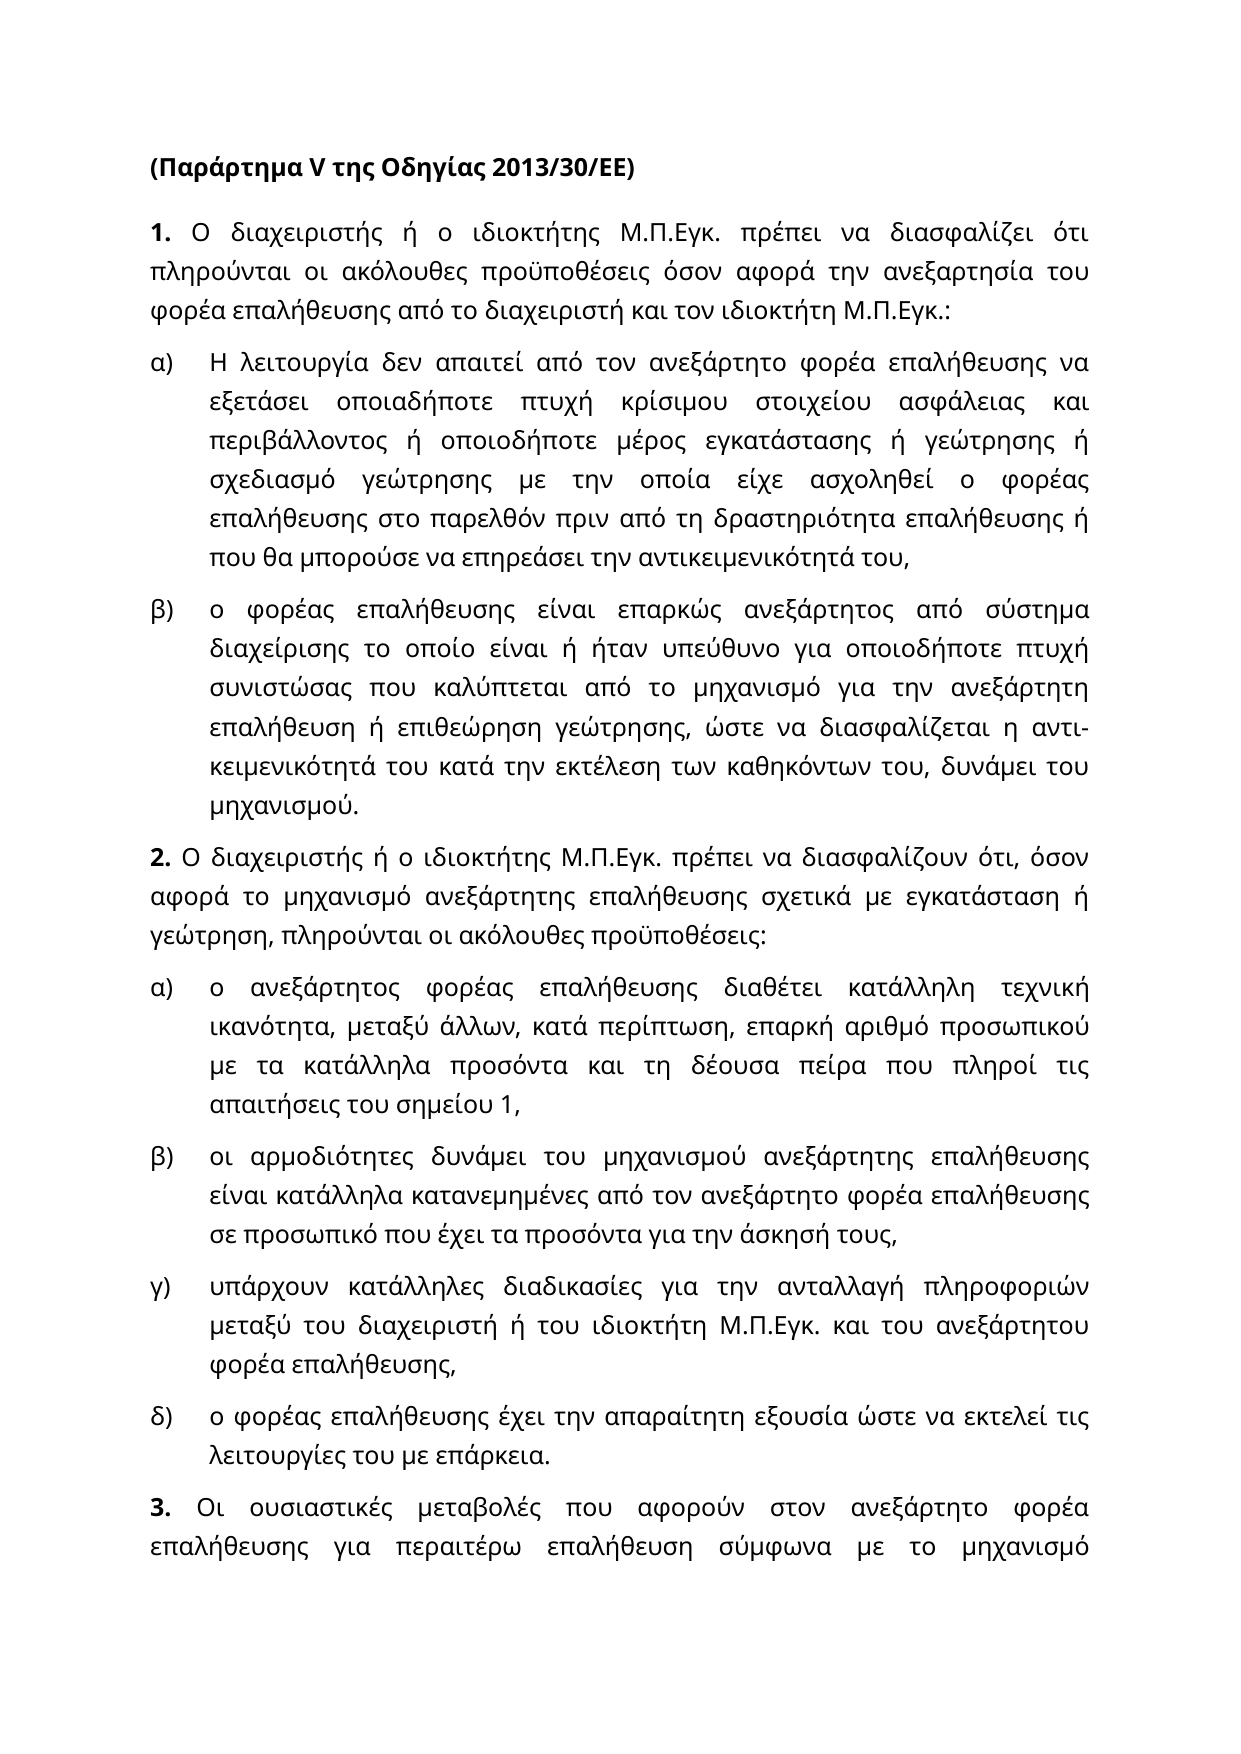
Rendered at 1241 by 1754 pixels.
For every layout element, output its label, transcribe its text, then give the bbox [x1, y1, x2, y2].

list α) ο ανεξάρτητος φορέας επαλήθευσης διαθέτει κατάλληλη τεχνική ικανότητα, μεταξύ άλλων, κατά περίπτωση, επαρκή αριθμό προσωπικού με τα κατάλληλα προσόντα και τη δέουσα πείρα που πληροί τις απαιτήσεις του σημείου 1, [150, 969, 1090, 1121]
list α) Η λειτουργία δεν απαιτεί από τον ανεξάρτητο φορέα επαλήθευσης να εξετάσει οποιαδήποτε πτυχή κρίσιμου στοιχείου ασφάλειας και περιβάλλοντος ή οποιοδήποτε μέρος εγκατάστασης ή γεώτρησης ή σχεδιασμό γεώτρησης με την οποία είχε ασχοληθεί ο φορέας επαλήθευσης στο παρελθόν πριν από τη δραστηριότητα επαλήθευσης ή που θα μπορούσε να επηρεάσει την αντικειμενικότητά του, [150, 344, 1090, 574]
text 2. Ο διαχειριστής ή ο ιδιοκτήτης Μ.Π.Εγκ. πρέπει να διασφαλίζουν ότι, όσον αφορά το μηχανισμό ανεξάρτητης επαλήθευσης σχετικά με εγκατάσταση ή γεώτρηση, πληρούνται οι ακόλουθες προϋποθέσεις: [150, 839, 1090, 952]
list β) οι αρμοδιότητες δυνάμει του μηχανισμού ανεξάρτητης επαλήθευσης είναι κατάλληλα κατανεμημένες από τον ανεξάρτητο φορέα επαλήθευσης σε προσωπικό που έχει τα προσόντα για την άσκησή τους, [150, 1138, 1090, 1251]
text 1. Ο διαχειριστής ή ο ιδιοκτήτης Μ.Π.Εγκ. πρέπει να διασφαλίζει ότι πληρούνται οι ακόλουθες προϋποθέσεις όσον αφορά την ανεξαρτησία του φορέα επαλήθευσης από το διαχειριστή και τον ιδιοκτήτη Μ.Π.Εγκ.: [150, 214, 1090, 327]
list γ) υπάρχουν κατάλληλες διαδικασίες για την ανταλλαγή πληροφοριών μεταξύ του διαχειριστή ή του ιδιοκτήτη Μ.Π.Εγκ. και του ανεξάρτητου φορέα επαλήθευσης, [150, 1268, 1090, 1381]
list β) ο φορέας επαλήθευσης είναι επαρκώς ανεξάρτητος από σύστημα διαχείρισης το οποίο είναι ή ήταν υπεύθυνο για οποιοδήποτε πτυχή συνιστώσας που καλύπτεται από το μηχανισμό για την ανεξάρτητη επαλήθευση ή επιθεώρηση γεώτρησης, ώστε να διασφαλίζεται η αντι- κειμενικότητά του κατά την εκτέλεση των καθηκόντων του, δυνάμει του μηχανισμού. [150, 592, 1090, 822]
list δ) ο φορέας επαλήθευσης έχει την απαραίτητη εξουσία ώστε να εκτελεί τις λειτουργίες του με επάρκεια. [150, 1398, 1090, 1472]
text 3. Οι ουσιαστικές μεταβολές που αφορούν στον ανεξάρτητο φορέα επαλήθευσης για περαιτέρω επαλήθευση σύμφωνα με το μηχανισμό [150, 1489, 1090, 1562]
text (Παράρτημα V της Οδηγίας 2013/30/ΕΕ) [150, 150, 1090, 184]
